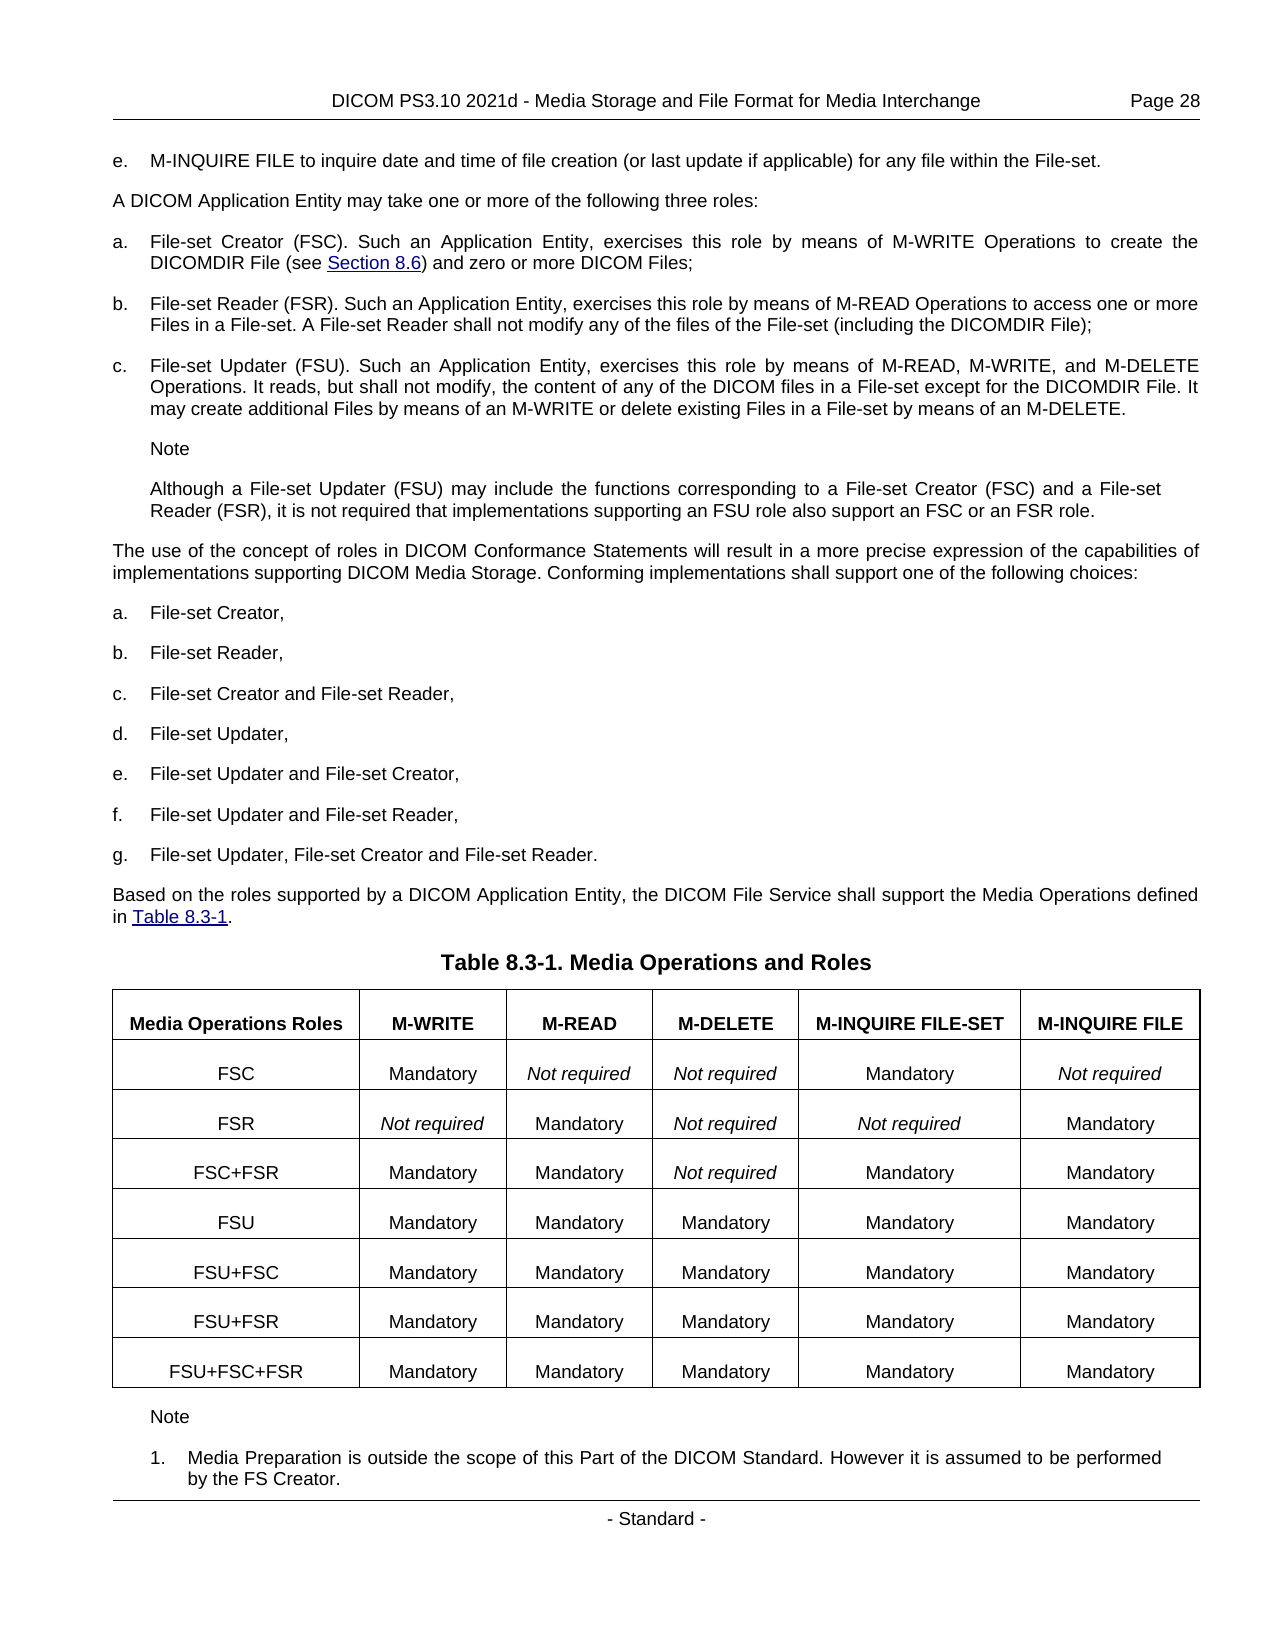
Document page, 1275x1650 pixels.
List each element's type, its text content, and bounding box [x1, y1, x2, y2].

table_cell Not required [653, 1040, 798, 1088]
text The use of the concept of roles in DICOM Conformance Statements will result in a more precise expression of the capabilities of implementations supporting DICOM Media Storage. Conforming implementations shall support one of the following choices: [112, 540, 1200, 583]
table_cell FSU+FSR [113, 1288, 359, 1337]
table_cell Mandatory [799, 1040, 1020, 1088]
table_cell Not required [653, 1090, 798, 1138]
table_cell Mandatory [653, 1189, 798, 1237]
table_cell Mandatory [799, 1288, 1020, 1337]
text e. File-set Updater and File-set Creator, [112, 763, 1200, 785]
table_cell Not required [507, 1040, 652, 1088]
text Although a File-set Updater (FSU) may include the functions corresponding to a File-set Creator (FSC) and a File-set Reader (FSR), it is not required that implementations supporting an FSU role also support an FSC or an FSR role. [150, 478, 1162, 521]
table_cell FSC+FSR [113, 1139, 359, 1188]
text a. File-set Creator, [112, 602, 1200, 623]
table_cell Mandatory [507, 1239, 652, 1287]
table_cell FSU+FSC+FSR [113, 1338, 359, 1387]
table_cell Mandatory [1021, 1239, 1199, 1287]
table_header M-DELETE [653, 990, 798, 1039]
text a. File-set Creator (FSC). Such an Application Entity, exercises this role by means of M-WRITE Operations to create the DICOMDIR File (see Section 8.6) and zero or more DICOM Files; [112, 231, 1200, 274]
table_cell Mandatory [360, 1189, 506, 1237]
table_cell Mandatory [1021, 1189, 1199, 1237]
table_cell Mandatory [507, 1090, 652, 1138]
text b. File-set Reader, [112, 642, 1200, 664]
table_header M-INQUIRE FILE [1021, 990, 1199, 1039]
table_cell Mandatory [507, 1288, 652, 1337]
table_cell Not required [1021, 1040, 1199, 1088]
table_cell Mandatory [360, 1288, 506, 1337]
table_cell Mandatory [799, 1239, 1020, 1287]
text A DICOM Application Entity may take one or more of the following three roles: [112, 190, 1200, 212]
table_cell Not required [653, 1139, 798, 1188]
table_cell FSR [113, 1090, 359, 1138]
table_header M-INQUIRE FILE-SET [799, 990, 1020, 1039]
table_cell Mandatory [507, 1189, 652, 1237]
table_cell Not required [360, 1090, 506, 1138]
table_cell Mandatory [360, 1139, 506, 1188]
table_cell Mandatory [1021, 1338, 1199, 1387]
table_cell Mandatory [653, 1239, 798, 1287]
text 1. Media Preparation is outside the scope of this Part of the DICOM Standard. However it is assumed to be performed by the FS Creator. [150, 1447, 1162, 1490]
text e. M-INQUIRE FILE to inquire date and time of file creation (or last update if applicable) for any file within the File-set. [112, 150, 1200, 172]
text d. File-set Updater, [112, 723, 1200, 744]
table_cell Mandatory [653, 1288, 798, 1337]
table_cell FSC [113, 1040, 359, 1088]
table_cell FSU [113, 1189, 359, 1237]
table_cell Mandatory [1021, 1139, 1199, 1188]
text g. File-set Updater, File-set Creator and File-set Reader. [112, 844, 1200, 865]
text Note [150, 1406, 1162, 1428]
table_header M-WRITE [360, 990, 506, 1039]
table_header M-READ [507, 990, 652, 1039]
table_cell Mandatory [507, 1139, 652, 1188]
table_cell Not required [799, 1090, 1020, 1138]
text Table 8.3-1. Media Operations and Roles [112, 950, 1200, 976]
table_cell Mandatory [799, 1139, 1020, 1188]
text c. File-set Updater (FSU). Such an Application Entity, exercises this role by means of M-READ, M-WRITE, and M-DELETE Operations. It reads, but shall not modify, the content of any of the DICOM files in a File-set except for the DICOMDIR File. It may create additional Files by means of an M-WRITE or delete existing Files in a File-set by means of an M-DELETE. [112, 354, 1200, 419]
text b. File-set Reader (FSR). Such an Application Entity, exercises this role by means of M-READ Operations to access one or more Files in a File-set. A File-set Reader shall not modify any of the files of the File-set (including the DICOMDIR File); [112, 292, 1200, 336]
text Note [150, 438, 1162, 459]
table_cell Mandatory [360, 1338, 506, 1387]
text f. File-set Updater and File-set Reader, [112, 803, 1200, 825]
table_cell Mandatory [799, 1338, 1020, 1387]
table_header Media Operations Roles [113, 990, 359, 1039]
text Based on the roles supported by a DICOM Application Entity, the DICOM File Service shall support the Media Operations defined in Table 8.3-1. [112, 884, 1200, 927]
table_cell Mandatory [653, 1338, 798, 1387]
table_cell Mandatory [799, 1189, 1020, 1237]
table_cell Mandatory [1021, 1288, 1199, 1337]
table_cell Mandatory [1021, 1090, 1199, 1138]
table_cell Mandatory [507, 1338, 652, 1387]
table_cell Mandatory [360, 1040, 506, 1088]
table_cell FSU+FSC [113, 1239, 359, 1287]
text c. File-set Creator and File-set Reader, [112, 682, 1200, 704]
table_cell Mandatory [360, 1239, 506, 1287]
